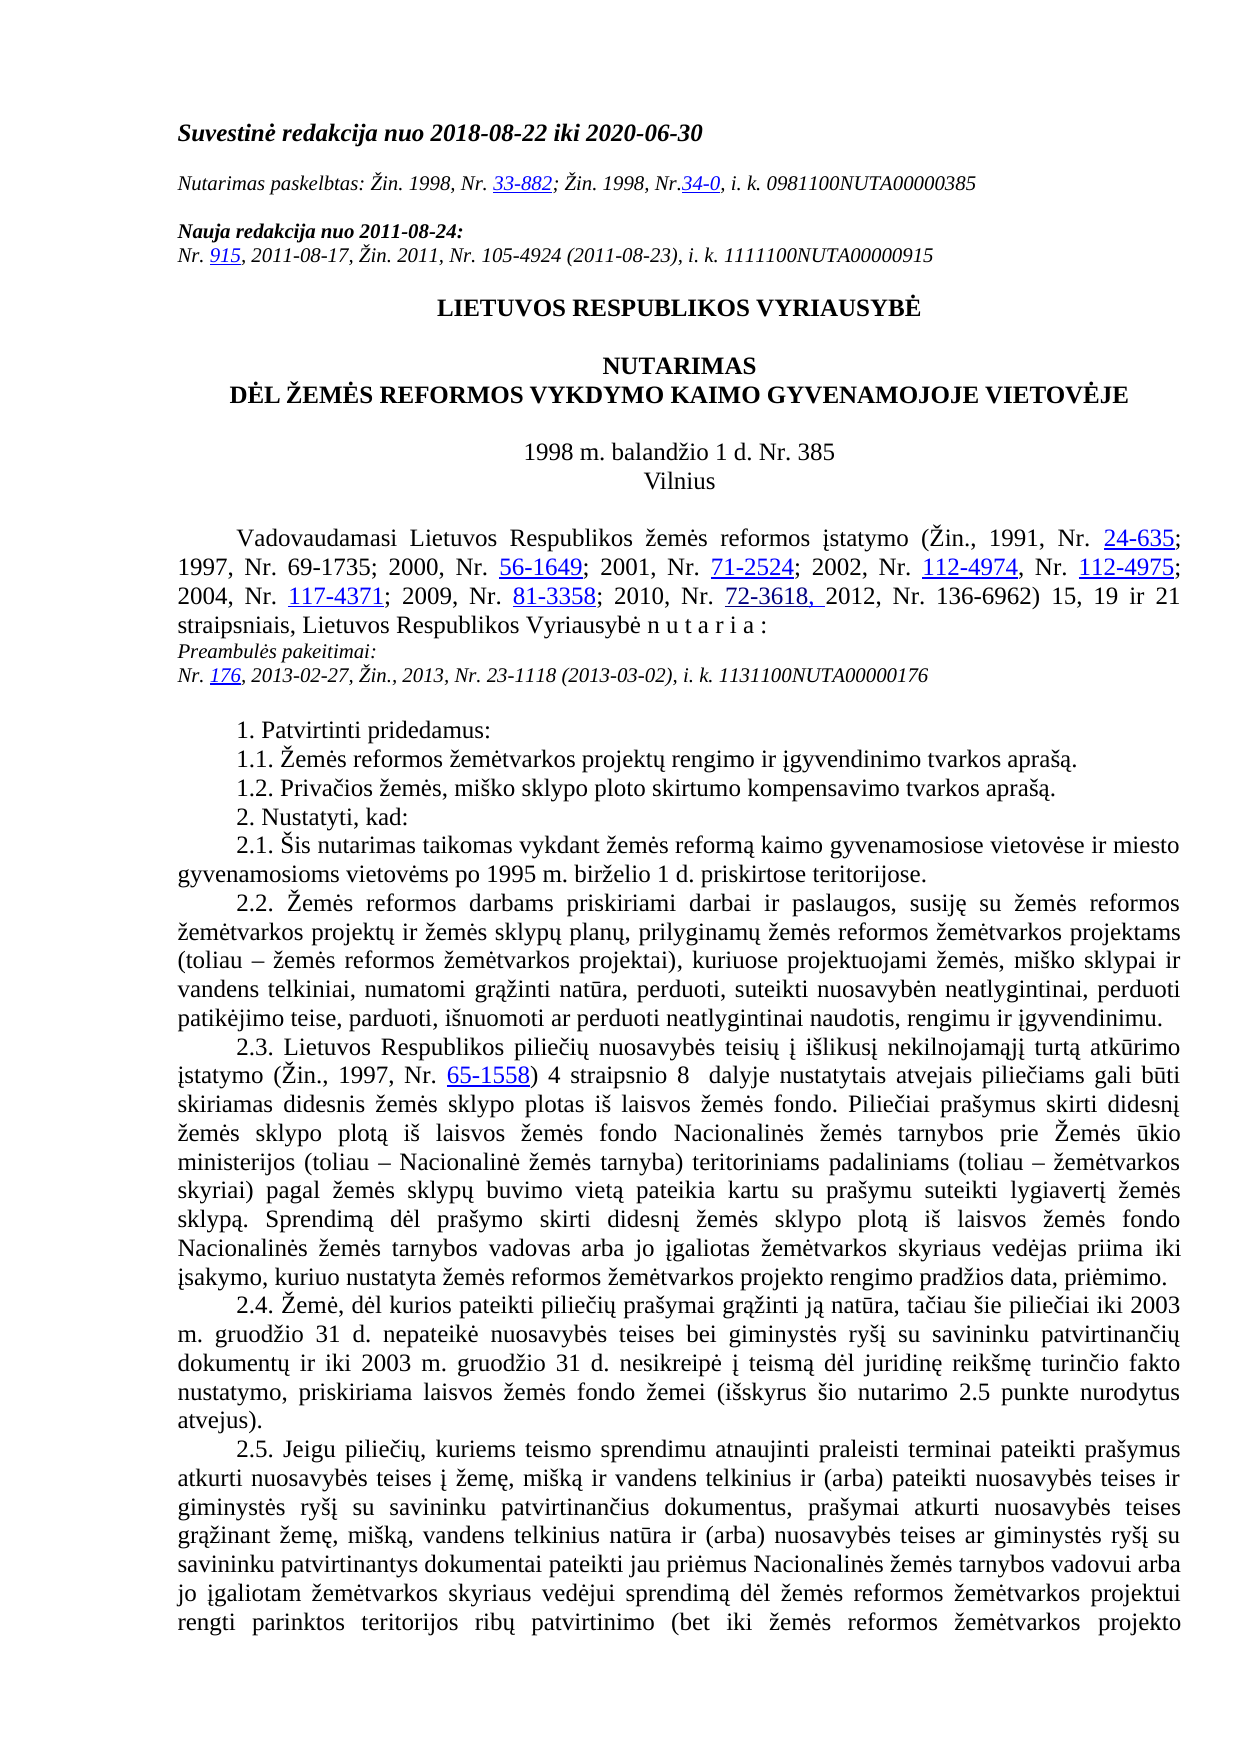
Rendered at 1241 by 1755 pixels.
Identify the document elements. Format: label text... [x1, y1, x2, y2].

text 1998 m. balandžio 1 d. Nr. 385 [177, 437, 1181, 466]
text Nr. 915, 2011-08-17, Žin. 2011, Nr. 105-4924 (2011-08-23), i. k. 1111100NUTA00000915 [177, 243, 1181, 267]
text 2.3. Lietuvos Respublikos piliečių nuosavybės teisių į išlikusį nekilnojamąjį turtą atkūrimo įstatymo (Žin., 1997, Nr. 65-1558) 4 straipsnio 8 dalyje nustatytais atvejais piliečiams gali būti skiriamas didesnis žemės sklypo plotas iš laisvos žemės fondo. Piliečiai prašymus skirti didesnį žemės sklypo plotą iš laisvos žemės fondo Nacionalinės žemės tarnybos prie Žemės ūkio ministerijos (toliau – Nacionalinė žemės tarnyba) teritoriniams padaliniams (toliau – žemėtvarkos skyriai) pagal žemės sklypų buvimo vietą pateikia kartu su prašymu suteikti lygiavertį žemės sklypą. Sprendimą dėl prašymo skirti didesnį žemės sklypo plotą iš laisvos žemės fondo Nacionalinės žemės tarnybos vadovas arba jo įgaliotas žemėtvarkos skyriaus vedėjas priima iki įsakymo, kuriuo nustatyta žemės reformos žemėtvarkos projekto rengimo pradžios data, priėmimo. [177, 1032, 1181, 1290]
text 2.4. Žemė, dėl kurios pateikti piliečių prašymai grąžinti ją natūra, tačiau šie piliečiai iki 2003 m. gruodžio 31 d. nepateikė nuosavybės teises bei giminystės ryšį su savininku patvirtinančių dokumentų ir iki 2003 m. gruodžio 31 d. nesikreipė į teismą dėl juridinę reikšmę turinčio fakto nustatymo, priskiriama laisvos žemės fondo žemei (išskyrus šio nutarimo 2.5 punkte nurodytus atvejus). [177, 1290, 1181, 1434]
text Suvestinė redakcija nuo 2018-08-22 iki 2020-06-30 [177, 118, 1181, 147]
text Vadovaudamasi Lietuvos Respublikos žemės reformos įstatymo (Žin., 1991, Nr. 24-635; 1997, Nr. 69-1735; 2000, Nr. 56-1649; 2001, Nr. 71-2524; 2002, Nr. 112-4974, Nr. 112-4975; 2004, Nr. 117-4371; 2009, Nr. 81-3358; 2010, Nr. 72-3618, 2012, Nr. 136-6962) 15, 19 ir 21 straipsniais, Lietuvos Respublikos Vyriausybė n u t a r i a : [177, 523, 1181, 638]
text 1.2. Privačios žemės, miško sklypo ploto skirtumo kompensavimo tvarkos aprašą. [177, 773, 1181, 802]
text DĖL ŽEMĖS REFORMOS VYKDYMO KAIMO GYVENAMOJOJE VIETOVĖJE [177, 380, 1181, 408]
text LIETUVOS RESPUBLIKOS VYRIAUSYBĖ [177, 293, 1181, 322]
text 2.1. Šis nutarimas taikomas vykdant žemės reformą kaimo gyvenamosiose vietovėse ir miesto gyvenamosioms vietovėms po 1995 m. birželio 1 d. priskirtose teritorijose. [177, 830, 1181, 888]
text 2.2. Žemės reformos darbams priskiriami darbai ir paslaugos, susiję su žemės reformos žemėtvarkos projektų ir žemės sklypų planų, prilyginamų žemės reformos žemėtvarkos projektams (toliau – žemės reformos žemėtvarkos projektai), kuriuose projektuojami žemės, miško sklypai ir vandens telkiniai, numatomi grąžinti natūra, perduoti, suteikti nuosavybėn neatlygintinai, perduoti patikėjimo teise, parduoti, išnuomoti ar perduoti neatlygintinai naudotis, rengimu ir įgyvendinimu. [177, 888, 1181, 1032]
text Nauja redakcija nuo 2011-08-24: [177, 219, 1181, 243]
text Nutarimas paskelbtas: Žin. 1998, Nr. 33-882; Žin. 1998, Nr.34-0, i. k. 0981100NUTA00000385 [177, 171, 1181, 195]
text Preambulės pakeitimai: [177, 638, 1181, 663]
text 2. Nustatyti, kad: [177, 802, 1181, 830]
text 1. Patvirtinti pridedamus: [177, 715, 1181, 744]
text Nr. 176, 2013-02-27, Žin., 2013, Nr. 23-1118 (2013-03-02), i. k. 1131100NUTA00000176 [177, 663, 1181, 687]
text 2.5. Jeigu piliečių, kuriems teismo sprendimu atnaujinti praleisti terminai pateikti prašymus atkurti nuosavybės teises į žemę, mišką ir vandens telkinius ir (arba) pateikti nuosavybės teises ir giminystės ryšį su savininku patvirtinančius dokumentus, prašymai atkurti nuosavybės teises grąžinant žemę, mišką, vandens telkinius natūra ir (arba) nuosavybės teises ar giminystės ryšį su savininku patvirtinantys dokumentai pateikti jau priėmus Nacionalinės žemės tarnybos vadovui arba jo įgaliotam žemėtvarkos skyriaus vedėjui sprendimą dėl žemės reformos žemėtvarkos projektui rengti parinktos teritorijos ribų patvirtinimo (bet iki žemės reformos žemėtvarkos projekto [177, 1434, 1181, 1635]
text Vilnius [177, 466, 1181, 495]
text 1.1. Žemės reformos žemėtvarkos projektų rengimo ir įgyvendinimo tvarkos aprašą. [177, 744, 1181, 773]
text nutarimas [177, 351, 1181, 380]
